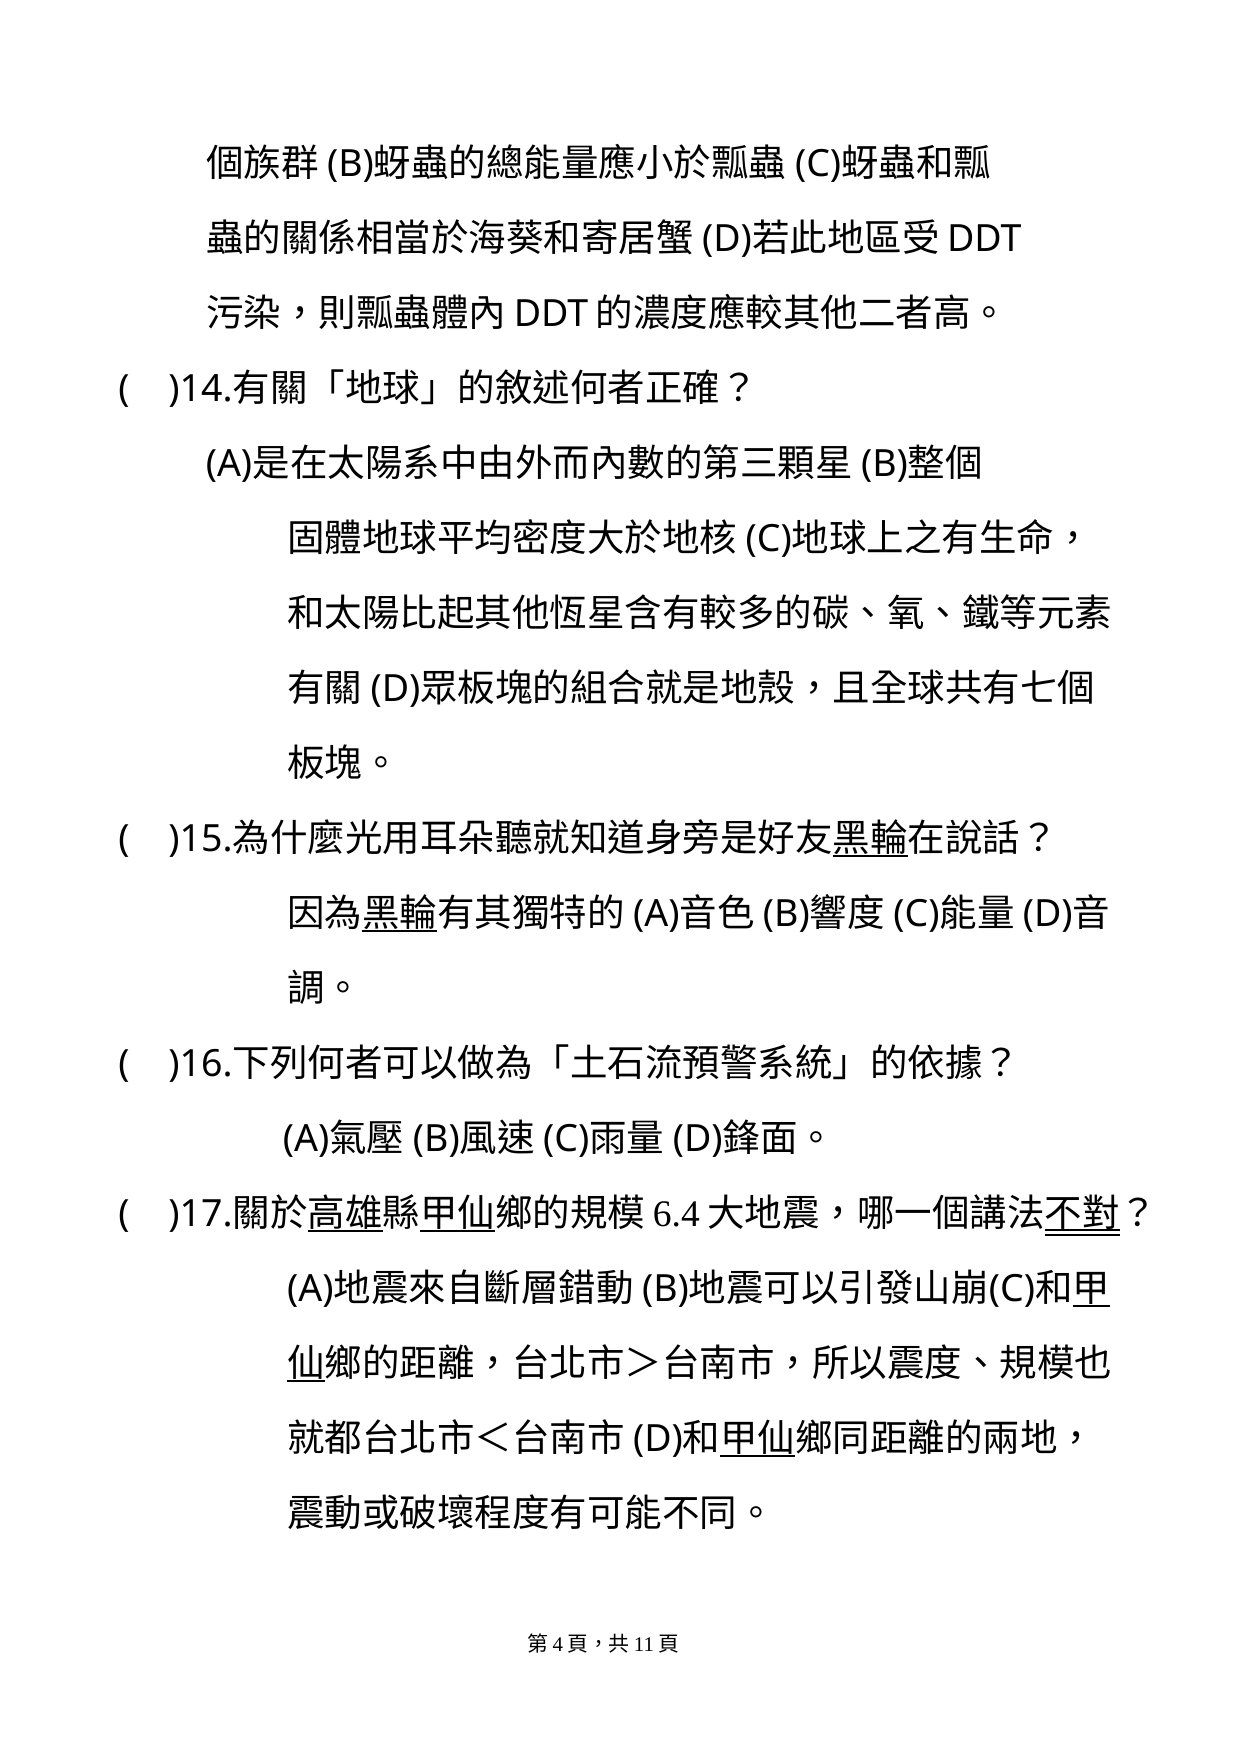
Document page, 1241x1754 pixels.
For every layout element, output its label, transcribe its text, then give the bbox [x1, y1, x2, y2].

text 固體地球平均密度大於地核 (C)地球上之有生命， [118, 498, 1122, 573]
text ( )14.有關「地球」的敘述何者正確？ (A)是在太陽系中由外而內數的第三顆星 (B)整個 [118, 348, 1122, 498]
text 個族群 (B)蚜蟲的總能量應小於瓢蟲 (C)蚜蟲和瓢 [118, 123, 1122, 198]
text 板塊。 [118, 723, 1122, 798]
text 蟲的關係相當於海葵和寄居蟹 (D)若此地區受DDT [118, 198, 1122, 273]
text ( )15.為什麼光用耳朵聽就知道身旁是好友黑輪在說話？ 因為黑輪有其獨特的 (A)音色 (B)響度 (C)能量 (D)音調。 [118, 798, 1122, 1023]
text 有關 (D)眾板塊的組合就是地殼，且全球共有七個 [118, 648, 1122, 723]
text ( )16.下列何者可以做為「土石流預警系統」的依據？ (A)氣壓 (B)風速 (C)雨量 (D)鋒面。 [118, 1023, 1122, 1173]
text ( )17.關於高雄縣甲仙鄉的規模6.4大地震，哪一個講法不對？ (A)地震來自斷層錯動 (B)地震可以引發山崩(C)和甲仙鄉的距離，台北市＞台南市，所以震度、規模也就都台北市＜台南市 (D)和甲仙鄉同距離的兩地，震動或破壞程度有可能不同。 [118, 1173, 1122, 1548]
text 污染，則瓢蟲體內DDT的濃度應較其他二者高。 [118, 273, 1122, 348]
text 和太陽比起其他恆星含有較多的碳、氧、鐵等元素 [118, 573, 1122, 648]
